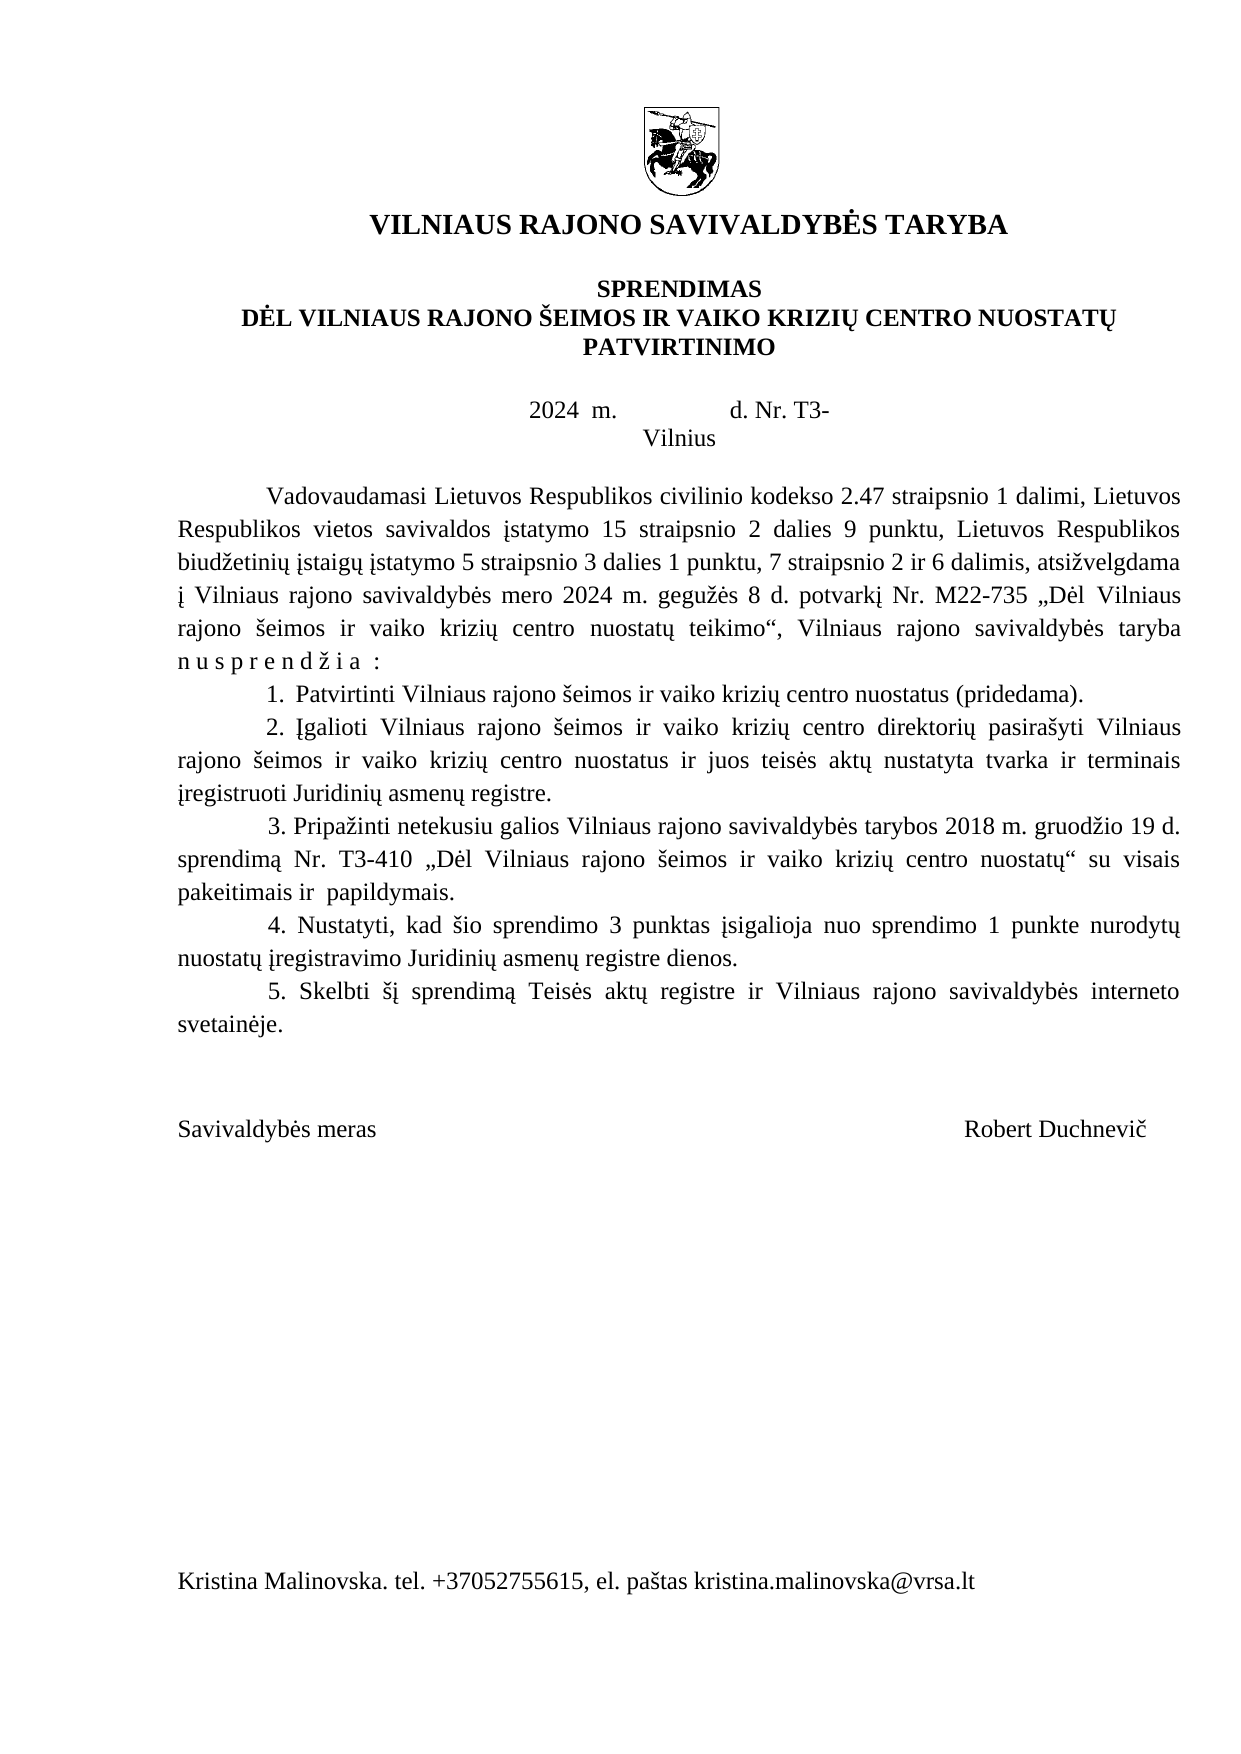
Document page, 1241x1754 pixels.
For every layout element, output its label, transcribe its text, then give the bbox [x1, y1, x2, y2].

text DĖL VILNIAUS RAJONO ŠEIMOS IR VAIKO KRIZIŲ CENTRO NUOSTATŲ PATVIRTINIMO [177, 303, 1181, 361]
text SPRENDIMAS [177, 274, 1181, 303]
text 2. Įgalioti Vilniaus rajono šeimos ir vaiko krizių centro direktorių pasirašyti Vilniaus rajono šeimos ir vaiko krizių centro nuostatus ir juos teisės aktų nustatyta tvarka ir terminais įregistruoti Juridinių asmenų registre. [177, 712, 1181, 807]
text 1. Patvirtinti Vilniaus rajono šeimos ir vaiko krizių centro nuostatus (pridedama). [252, 679, 1181, 708]
text VILNIAUS RAJONO SAVIVALDYBĖS TARYBA [192, 207, 1186, 241]
text Vadovaudamasi Lietuvos Respublikos civilinio kodekso 2.47 straipsnio 1 dalimi, Lietuvos Respublikos vietos savivaldos įstatymo 15 straipsnio 2 dalies 9 punktu, Lietuvos Respublikos biudžetinių įstaigų įstatymo 5 straipsnio 3 dalies 1 punktu, 7 straipsnio 2 ir 6 dalimis, atsižvelgdama į Vilniaus rajono savivaldybės mero 2024 m. gegužės 8 d. potvarkį Nr. M22-735 „Dėl Vilniaus rajono šeimos ir vaiko krizių centro nuostatų teikimo“, Vilniaus rajono savivaldybės taryba nusprendžia : [177, 481, 1181, 675]
text 3. Pripažinti netekusiu galios Vilniaus rajono savivaldybės tarybos 2018 m. gruodžio 19 d. sprendimą Nr. T3-410 „Dėl Vilniaus rajono šeimos ir vaiko krizių centro nuostatų“ su visais pakeitimais ir papildymais. [177, 811, 1181, 906]
text Kristina Malinovska. tel. +37052755615, el. paštas kristina.malinovska@vrsa.lt [177, 1566, 1181, 1595]
text Savivaldybės meras Robert Duchnevič [177, 1114, 1181, 1143]
text 5. Skelbti šį sprendimą Teisės aktų registre ir Vilniaus rajono savivaldybės interneto svetainėje. [177, 976, 1181, 1038]
text Vilnius [177, 423, 1181, 452]
text 4. Nustatyti, kad šio sprendimo 3 punktas įsigalioja nuo sprendimo 1 punkte nurodytų nuostatų įregistravimo Juridinių asmenų registre dienos. [177, 910, 1181, 972]
text 2024 m. d. Nr. T3- [177, 395, 1181, 423]
